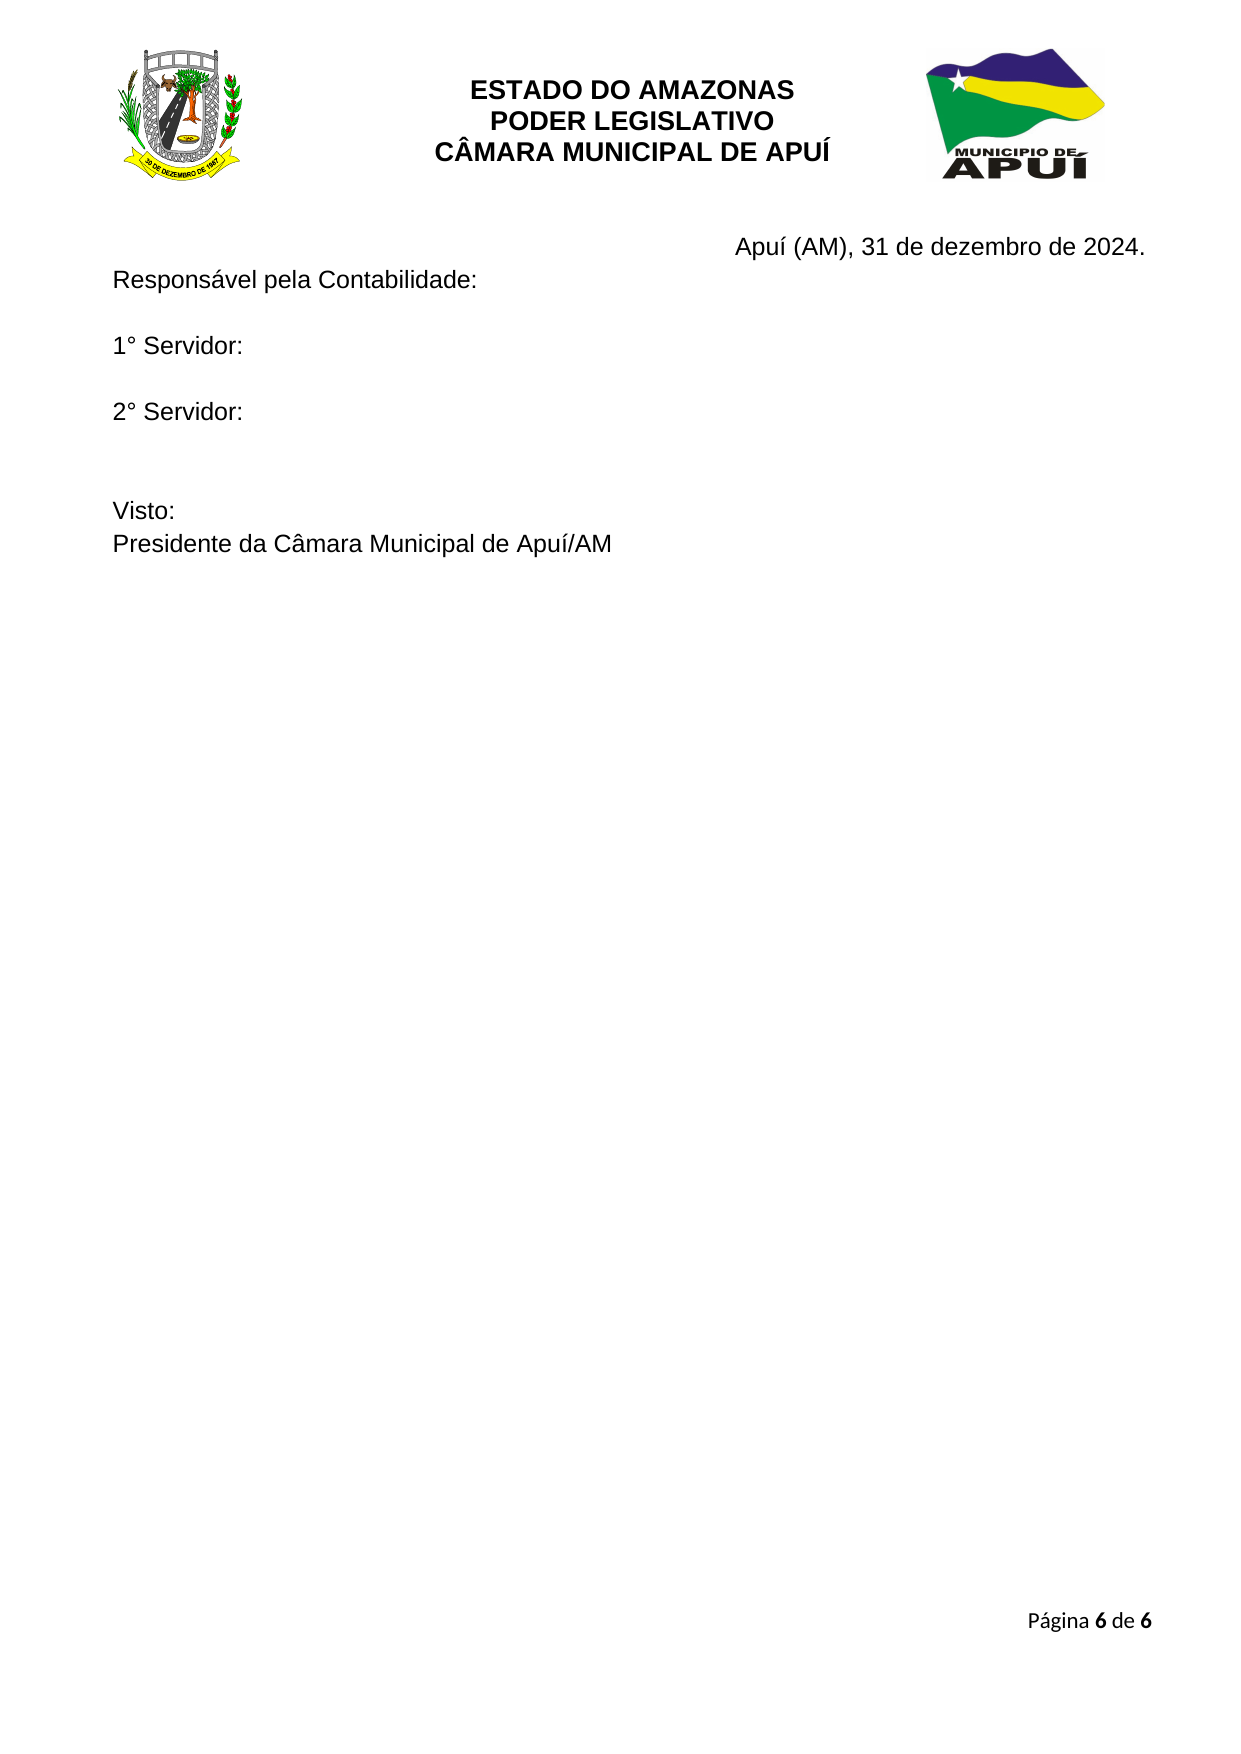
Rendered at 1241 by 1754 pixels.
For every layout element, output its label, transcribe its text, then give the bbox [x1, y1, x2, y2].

text Responsável pela Contabilidade: [112, 265, 1146, 294]
text 1° Servidor: [112, 331, 1146, 360]
text Visto: [112, 496, 1146, 525]
text Apuí (AM), 31 de dezembro de 2024. [112, 232, 1146, 261]
text Presidente da Câmara Municipal de Apuí/AM [112, 529, 1146, 558]
text 2° Servidor: [112, 397, 1146, 426]
